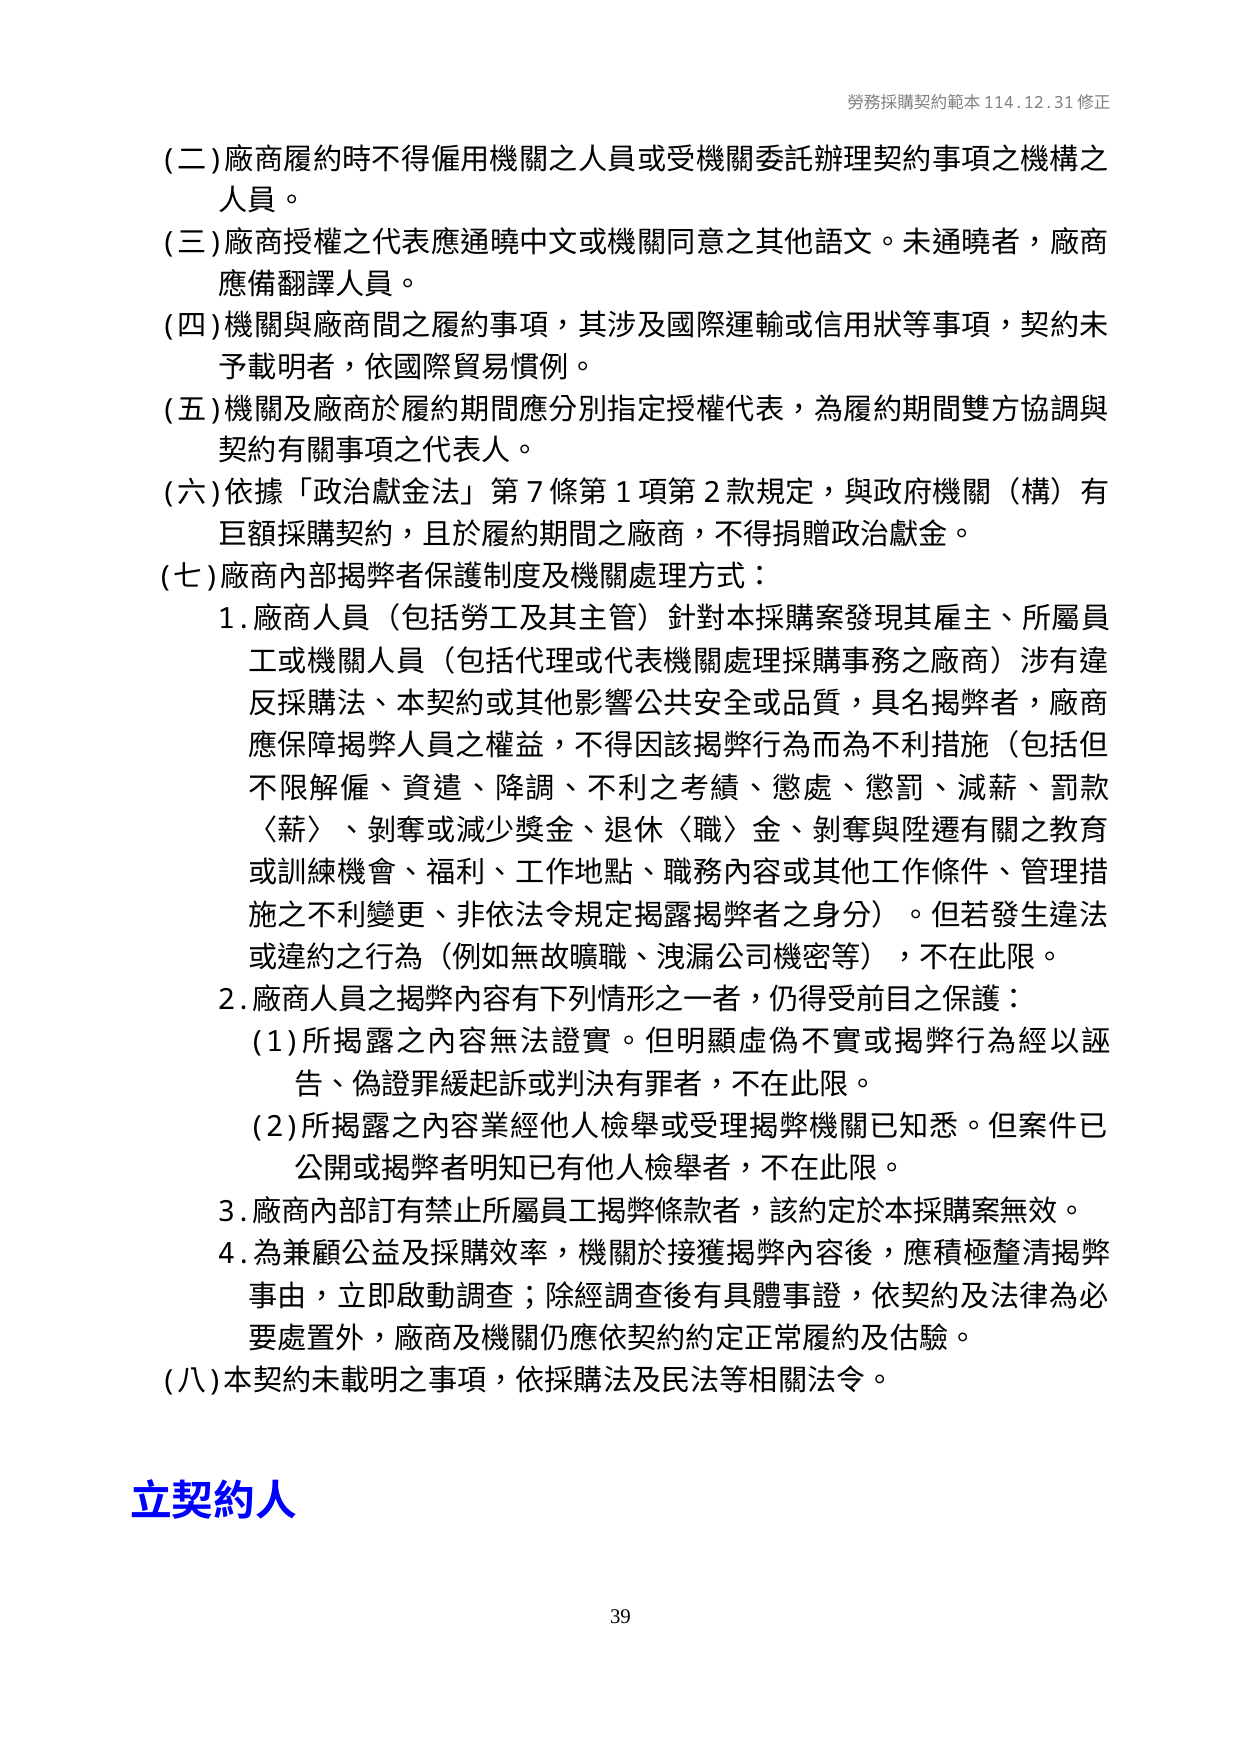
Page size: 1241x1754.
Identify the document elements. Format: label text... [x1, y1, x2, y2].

text (三)廠商授權之代表應通曉中文或機關同意之其他語文。未通曉者，廠商應備翻譯人員。 [159, 219, 1110, 302]
text (1)所揭露之內容無法證實。但明顯虛偽不實或揭弊行為經以誣告、偽證罪緩起訴或判決有罪者，不在此限。 [248, 1018, 1110, 1103]
text 4.為兼顧公益及採購效率，機關於接獲揭弊內容後，應積極釐清揭弊事由，立即啟動調查；除經調查後有具體事證，依契約及法律為必要處置外，廠商及機關仍應依契約約定正常履約及估驗。 [217, 1230, 1110, 1357]
text 1.廠商人員（包括勞工及其主管）針對本採購案發現其雇主、所屬員工或機關人員（包括代理或代表機關處理採購事務之廠商）涉有違反採購法、本契約或其他影響公共安全或品質，具名揭弊者，廠商應保障揭弊人員之權益，不得因該揭弊行為而為不利措施（包括但不限解僱、資遣、降調、不利之考績、懲處、懲罰、減薪、罰款〈薪〉、剝奪或減少獎金、退休〈職〉金、剝奪與陞遷有關之教育或訓練機會、福利、工作地點、職務內容或其他工作條件、管理措施之不利變更、非依法令規定揭露揭弊者之身分）。但若發生違法或違約之行為（例如無故曠職、洩漏公司機密等），不在此限。 [217, 595, 1110, 976]
text (二)廠商履約時不得僱用機關之人員或受機關委託辦理契約事項之機構之人員。 [159, 136, 1110, 219]
text (七)廠商內部揭弊者保護制度及機關處理方式： [156, 552, 1110, 595]
text 2.廠商人員之揭弊內容有下列情形之一者，仍得受前目之保護： [217, 976, 1110, 1018]
text (四)機關與廠商間之履約事項，其涉及國際運輸或信用狀等事項，契約未予載明者，依國際貿易慣例。 [159, 302, 1110, 386]
text (2)所揭露之內容業經他人檢舉或受理揭弊機關已知悉。但案件已公開或揭弊者明知已有他人檢舉者，不在此限。 [248, 1103, 1110, 1187]
text 立契約人 [130, 1482, 1110, 1523]
text (八)本契約未載明之事項，依採購法及民法等相關法令。 [159, 1357, 1110, 1398]
text 3.廠商內部訂有禁止所屬員工揭弊條款者，該約定於本採購案無效。 [217, 1187, 1110, 1230]
text (五)機關及廠商於履約期間應分別指定授權代表，為履約期間雙方協調與契約有關事項之代表人。 [159, 386, 1110, 469]
text (六)依據「政治獻金法」第7條第1項第2款規定，與政府機關（構）有巨額採購契約，且於履約期間之廠商，不得捐贈政治獻金。 [159, 469, 1110, 552]
